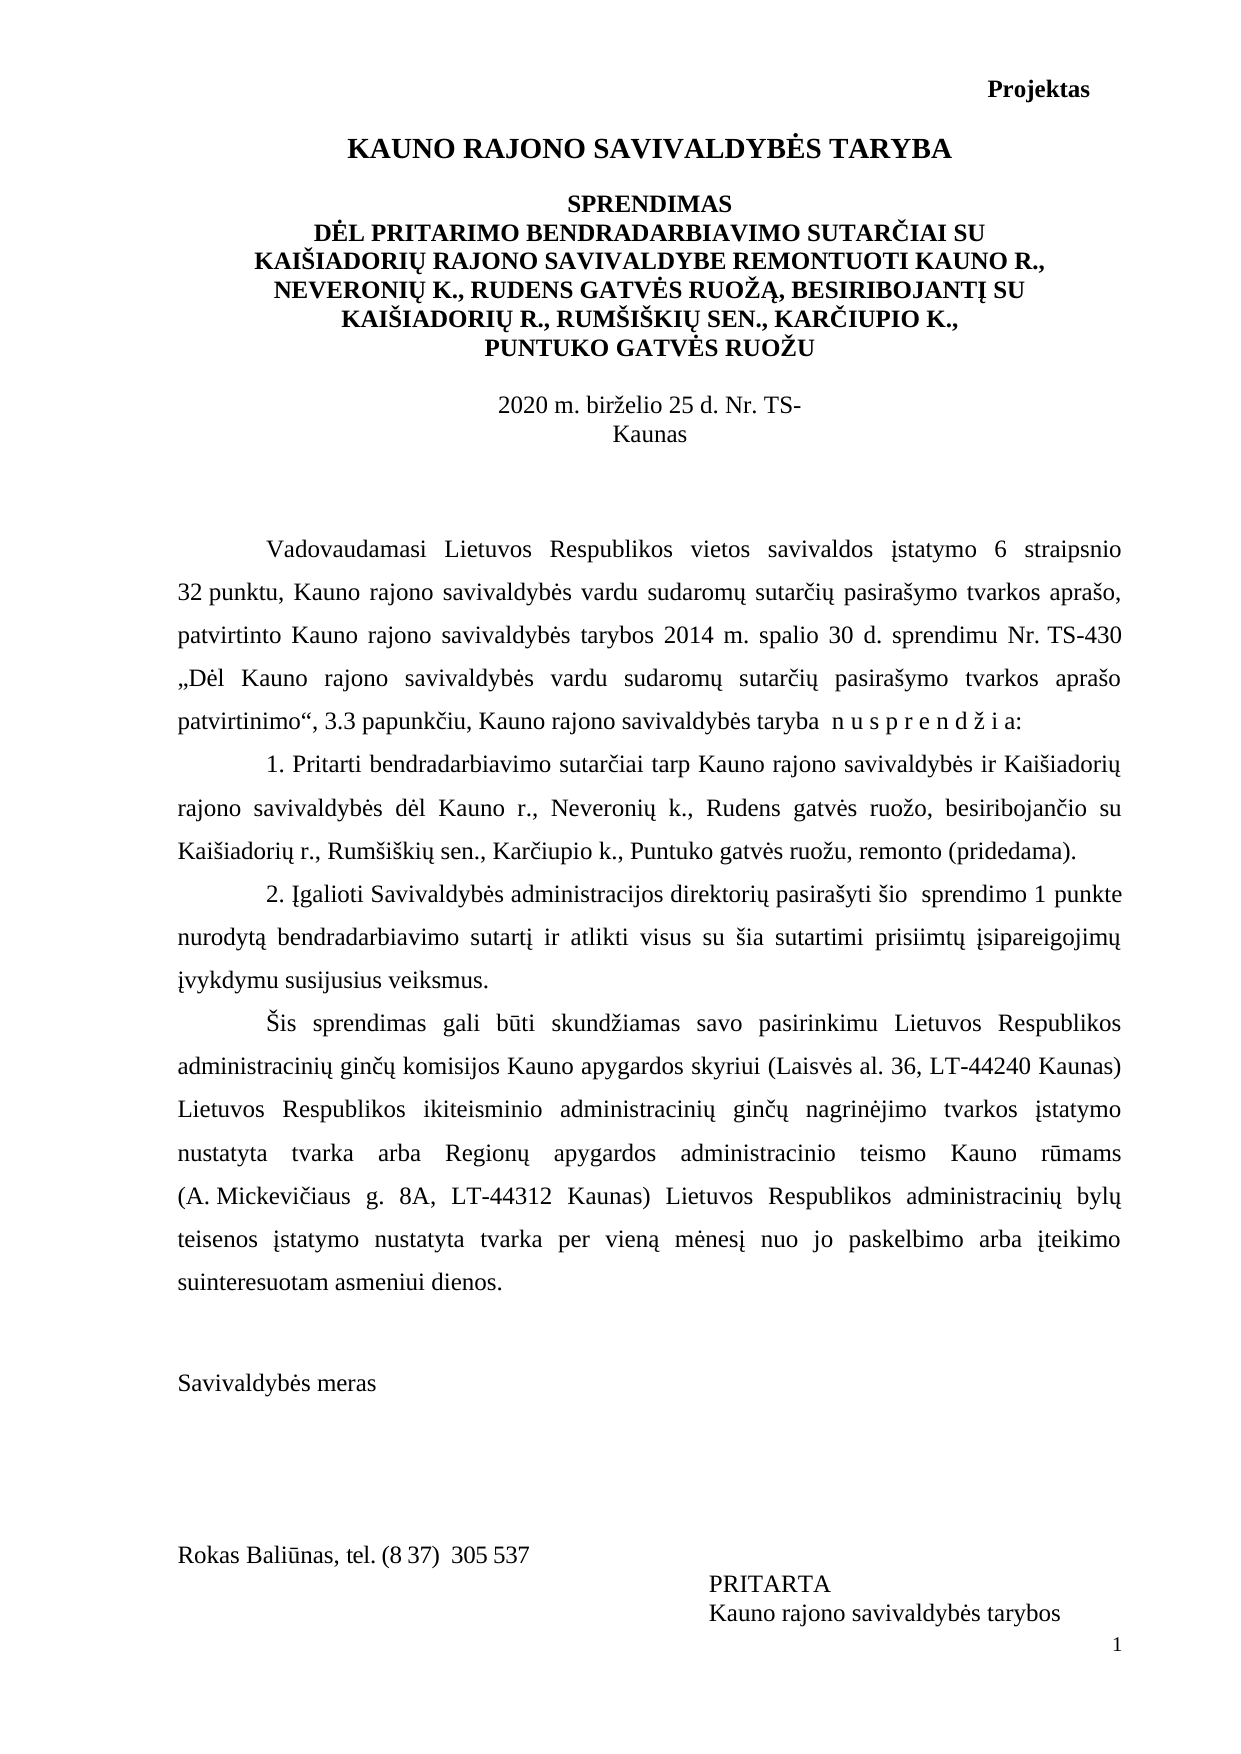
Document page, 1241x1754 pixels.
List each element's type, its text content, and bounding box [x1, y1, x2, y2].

text 2020 m. birželio 25 d. Nr. TS- [177, 390, 1122, 419]
text 2. Įgalioti Savivaldybės administracijos direktorių pasirašyti šio sprendimo 1 punkte nurodytą bendradarbiavimo sutartį ir atlikti visus su šia sutartimi prisiimtų įsipareigojimų įvykdymu susijusius veiksmus. [177, 879, 1122, 994]
text SPRENDIMAS [177, 189, 1122, 218]
text Šis sprendimas gali būti skundžiamas savo pasirinkimu Lietuvos Respublikos administracinių ginčų komisijos Kauno apygardos skyriui (Laisvės al. 36, LT-44240 Kaunas) Lietuvos Respublikos ikiteisminio administracinių ginčų nagrinėjimo tvarkos įstatymo nustatyta tvarka arba Regionų apygardos administracinio teismo Kauno rūmams (A. Mickevičiaus g. 8A, LT-44312 Kaunas) Lietuvos Respublikos administracinių bylų teisenos įstatymo nustatyta tvarka per vieną mėnesį nuo jo paskelbimo arba įteikimo suinteresuotam asmeniui dienos. [177, 1008, 1122, 1296]
text 1. Pritarti bendradarbiavimo sutarčiai tarp Kauno rajono savivaldybės ir Kaišiadorių rajono savivaldybės dėl Kauno r., Neveronių k., Rudens gatvės ruožo, besiribojančio su Kaišiadorių r., Rumšiškių sen., Karčiupio k., Puntuko gatvės ruožu, remonto (pridedama). [177, 749, 1122, 864]
text Projektas [987, 74, 1122, 103]
text PRITARTA [177, 1569, 1122, 1598]
text Vadovaudamasi Lietuvos Respublikos vietos savivaldos įstatymo 6 straipsnio 32 punktu, Kauno rajono savivaldybės vardu sudaromų sutarčių pasirašymo tvarkos aprašo, patvirtinto Kauno rajono savivaldybės tarybos 2014 m. spalio 30 d. sprendimu Nr. TS-430 „Dėl Kauno rajono savivaldybės vardu sudaromų sutarčių pasirašymo tvarkos aprašo patvirtinimo“, 3.3 papunkčiu, Kauno rajono savivaldybės taryba n u s p r e n d ž i a: [177, 534, 1122, 735]
text Savivaldybės meras [177, 1368, 1122, 1396]
text Kauno rajono savivaldybės tarybos [177, 1598, 1122, 1626]
text KAUNO RAJONO SAVIVALDYBĖS TARYBA [177, 131, 1122, 165]
text Kaunas [177, 419, 1122, 448]
text DĖL PRITARIMO BENDRADARBIAVIMO SUTARČIAI SU KAIŠIADORIŲ RAJONO SAVIVALDYBE REMONTUOTI KAUNO R., NEVERONIŲ K., RUDENS GATVĖS RUOŽĄ, BESIRIBOJANTĮ SU KAIŠIADORIŲ R., RUMŠIŠKIŲ SEN., KARČIUPIO K., PUNTUKO GATVĖS RUOŽU [177, 218, 1122, 361]
text Rokas Baliūnas, tel. (8 37) 305 537 [177, 1540, 1122, 1569]
